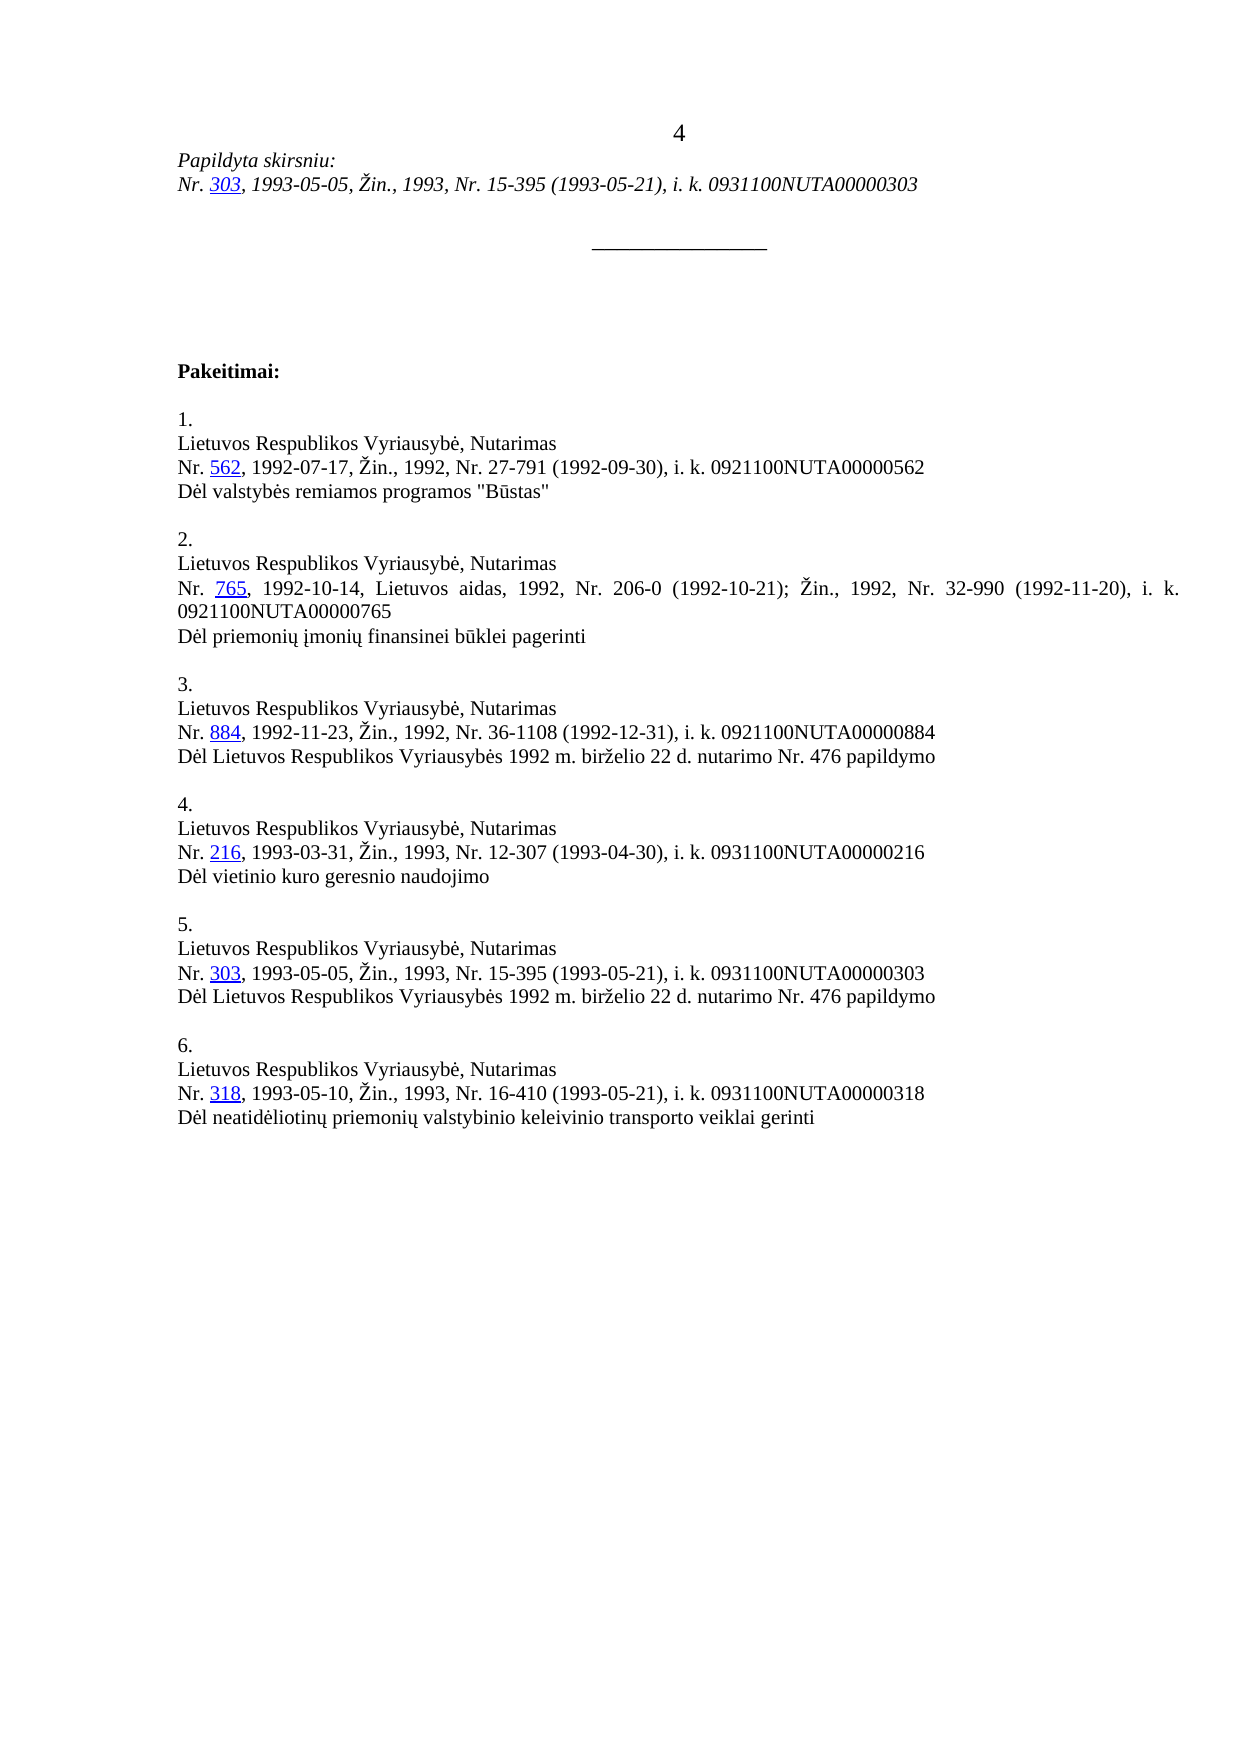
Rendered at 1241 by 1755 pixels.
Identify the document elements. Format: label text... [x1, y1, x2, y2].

text Dėl priemonių įmonių finansinei būklei pagerinti [177, 623, 1181, 648]
text Lietuvos Respublikos Vyriausybė, Nutarimas [177, 696, 1181, 720]
text 6. [177, 1033, 1181, 1057]
text Papildyta skirsniu: [177, 148, 1181, 172]
text 1. [177, 407, 1181, 431]
text Dėl vietinio kuro geresnio naudojimo [177, 864, 1181, 888]
text Nr. 216, 1993-03-31, Žin., 1993, Nr. 12-307 (1993-04-30), i. k. 0931100NUTA00000216 [177, 840, 1181, 864]
text Lietuvos Respublikos Vyriausybė, Nutarimas [177, 816, 1181, 840]
text Dėl Lietuvos Respublikos Vyriausybės 1992 m. birželio 22 d. nutarimo Nr. 476 papildymo [177, 744, 1181, 768]
text 4. [177, 792, 1181, 816]
text 3. [177, 672, 1181, 696]
text Lietuvos Respublikos Vyriausybė, Nutarimas [177, 431, 1181, 455]
text 2. [177, 527, 1181, 551]
text Lietuvos Respublikos Vyriausybė, Nutarimas [177, 1057, 1181, 1081]
text Pakeitimai: [177, 359, 1181, 383]
text Lietuvos Respublikos Vyriausybė, Nutarimas [177, 936, 1181, 960]
text Dėl neatidėliotinų priemonių valstybinio keleivinio transporto veiklai gerinti [177, 1105, 1181, 1129]
text Nr. 562, 1992-07-17, Žin., 1992, Nr. 27-791 (1992-09-30), i. k. 0921100NUTA00000562 [177, 455, 1181, 479]
text Nr. 884, 1992-11-23, Žin., 1992, Nr. 36-1108 (1992-12-31), i. k. 0921100NUTA00000884 [177, 720, 1181, 744]
text ______________ [177, 224, 1181, 253]
text Nr. 303, 1993-05-05, Žin., 1993, Nr. 15-395 (1993-05-21), i. k. 0931100NUTA00000303 [177, 172, 1181, 196]
text Dėl Lietuvos Respublikos Vyriausybės 1992 m. birželio 22 d. nutarimo Nr. 476 papildymo [177, 984, 1181, 1008]
text 5. [177, 912, 1181, 936]
text Dėl valstybės remiamos programos "Būstas" [177, 479, 1181, 503]
text Nr. 318, 1993-05-10, Žin., 1993, Nr. 16-410 (1993-05-21), i. k. 0931100NUTA00000318 [177, 1081, 1181, 1105]
text Lietuvos Respublikos Vyriausybė, Nutarimas [177, 551, 1181, 575]
text Nr. 765, 1992-10-14, Lietuvos aidas, 1992, Nr. 206-0 (1992-10-21); Žin., 1992, Nr. 32-990 (1992-11-20), i. k. 0921100NUTA00000765 [177, 575, 1181, 623]
text Nr. 303, 1993-05-05, Žin., 1993, Nr. 15-395 (1993-05-21), i. k. 0931100NUTA00000303 [177, 960, 1181, 984]
